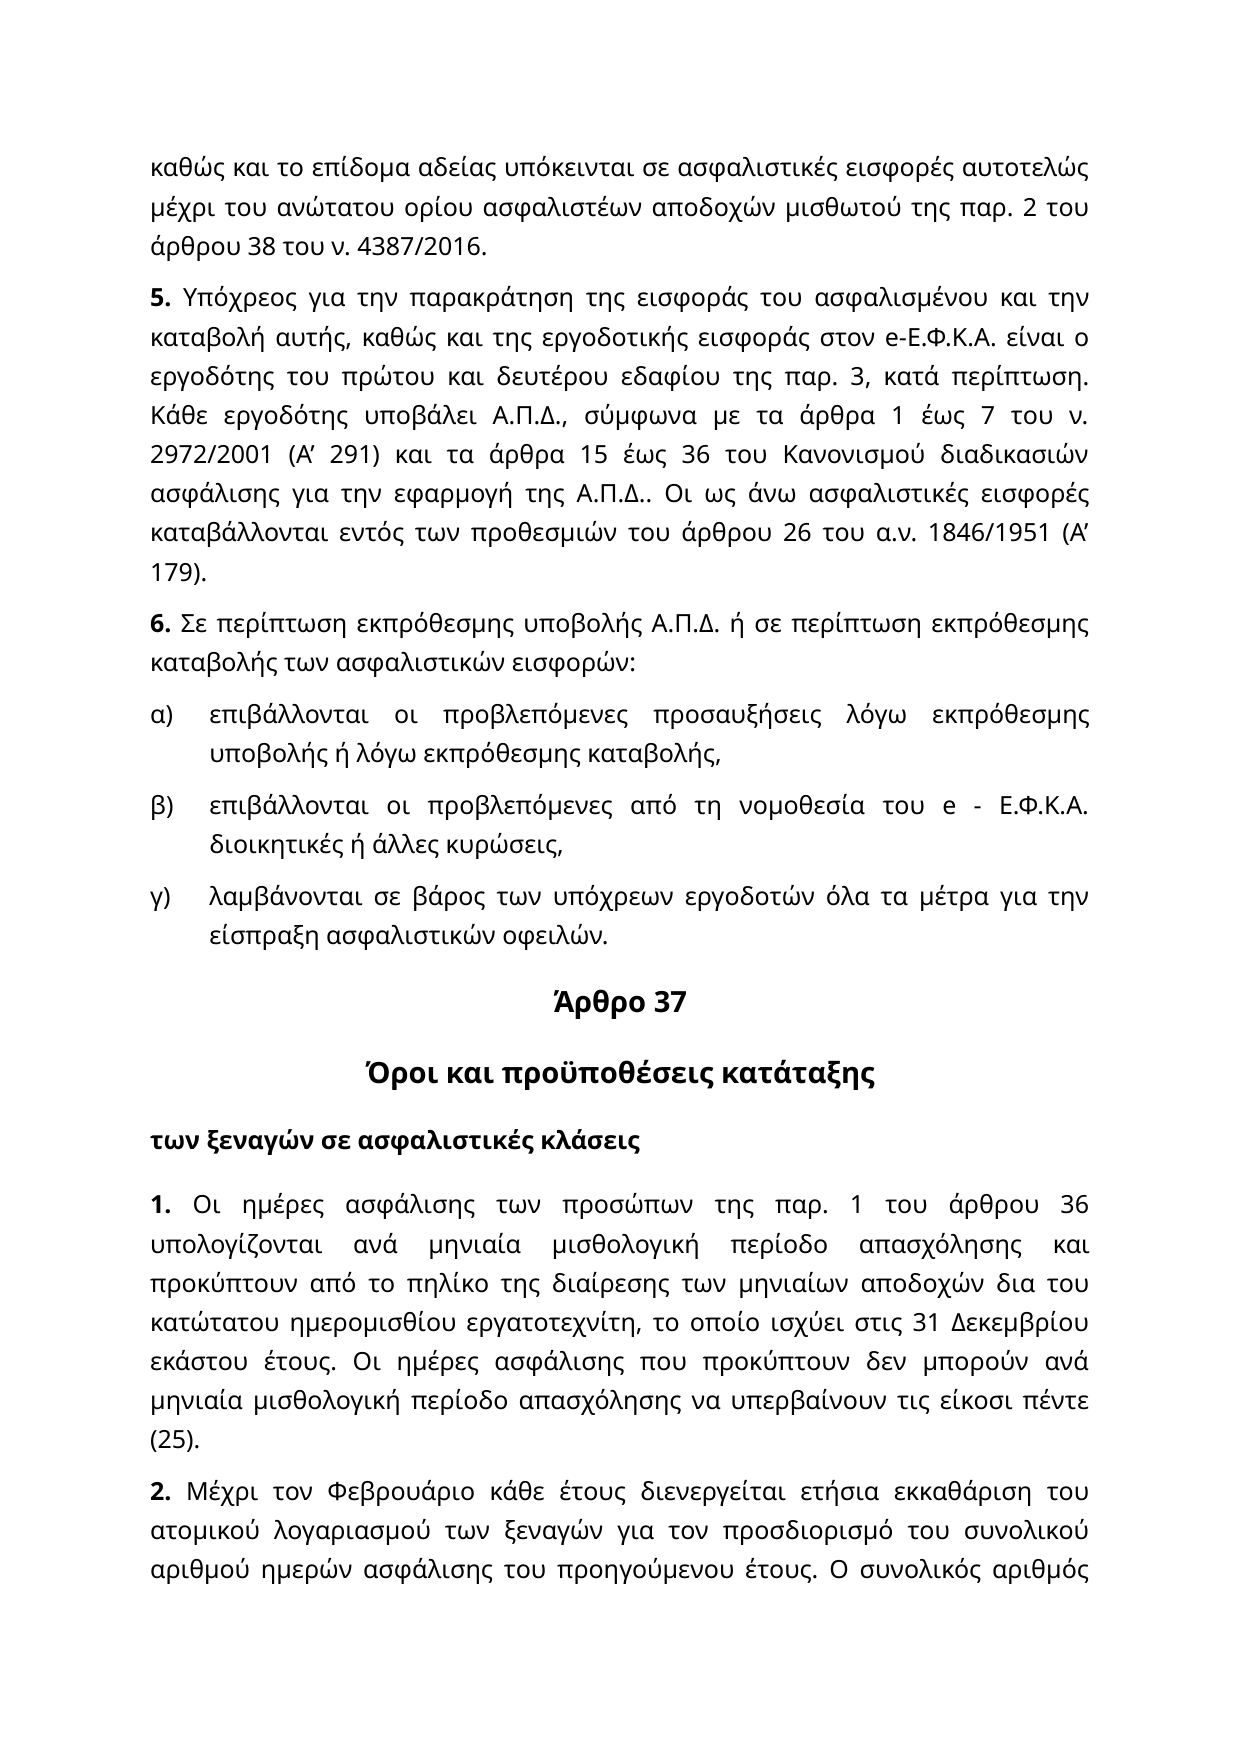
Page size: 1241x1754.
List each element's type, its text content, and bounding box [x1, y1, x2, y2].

subtitle Όροι και προϋποθέσεις κατάταξης [150, 1052, 1090, 1092]
text 6. Σε περίπτωση εκπρόθεσμης υποβολής Α.Π.Δ. ή σε περίπτωση εκπρόθεσμης καταβολής των ασφαλιστικών εισφορών: [150, 606, 1090, 679]
text 5. Υπόχρεος για την παρακράτηση της εισφοράς του ασφαλισμένου και την καταβολή αυτής, καθώς και της εργοδοτικής εισφοράς στον e-Ε.Φ.Κ.Α. είναι ο εργοδότης του πρώτου και δευτέρου εδαφίου της παρ. 3, κατά περίπτωση. Κάθε εργοδότης υποβάλει Α.Π.Δ., σύμφωνα με τα άρθρα 1 έως 7 του ν. 2972/2001 (Α’ 291) και τα άρθρα 15 έως 36 του Κανονισμού διαδικασιών ασφάλισης για την εφαρμογή της Α.Π.Δ.. Οι ως άνω ασφαλιστικές εισφορές καταβάλλονται εντός των προθεσμιών του άρθρου 26 του α.ν. 1846/1951 (Α’ 179). [150, 280, 1090, 588]
text καθώς και το επίδομα αδείας υπόκεινται σε ασφαλιστικές εισφορές αυτοτελώς μέχρι του ανώτατου ορίου ασφαλιστέων αποδοχών μισθωτού της παρ. 2 του άρθρου 38 του ν. 4387/2016. [150, 150, 1090, 262]
list α) επιβάλλονται οι προβλεπόμενες προσαυξήσεις λόγω εκπρόθεσμης υποβολής ή λόγω εκπρόθεσμης καταβολής, [150, 697, 1090, 770]
text 1. Οι ημέρες ασφάλισης των προσώπων της παρ. 1 του άρθρου 36 υπολογίζονται ανά μηνιαία μισθολογική περίοδο απασχόλησης και προκύπτουν από το πηλίκο της διαίρεσης των μηνιαίων αποδοχών δια του κατώτατου ημερομισθίου εργατοτεχνίτη, το οποίο ισχύει στις 31 Δεκεμβρίου εκάστου έτους. Οι ημέρες ασφάλισης που προκύπτουν δεν μπορούν ανά μηνιαία μισθολογική περίοδο απασχόλησης να υπερβαίνουν τις είκοσι πέντε (25). [150, 1187, 1090, 1456]
list β) επιβάλλονται οι προβλεπόμενες από τη νομοθεσία του e - Ε.Φ.Κ.Α. διοικητικές ή άλλες κυρώσεις, [150, 787, 1090, 861]
text των ξεναγών σε ασφαλιστικές κλάσεις [150, 1123, 1090, 1157]
list γ) λαμβάνονται σε βάρος των υπόχρεων εργοδοτών όλα τα μέτρα για την είσπραξη ασφαλιστικών οφειλών. [150, 878, 1090, 952]
text 2. Μέχρι τον Φεβρουάριο κάθε έτους διενεργείται ετήσια εκκαθάριση του ατομικού λογαριασμού των ξεναγών για τον προσδιορισμό του συνολικού αριθμού ημερών ασφάλισης του προηγούμενου έτους. Ο συνολικός αριθμός [150, 1474, 1090, 1586]
subtitle Άρθρο 37 [150, 982, 1090, 1021]
